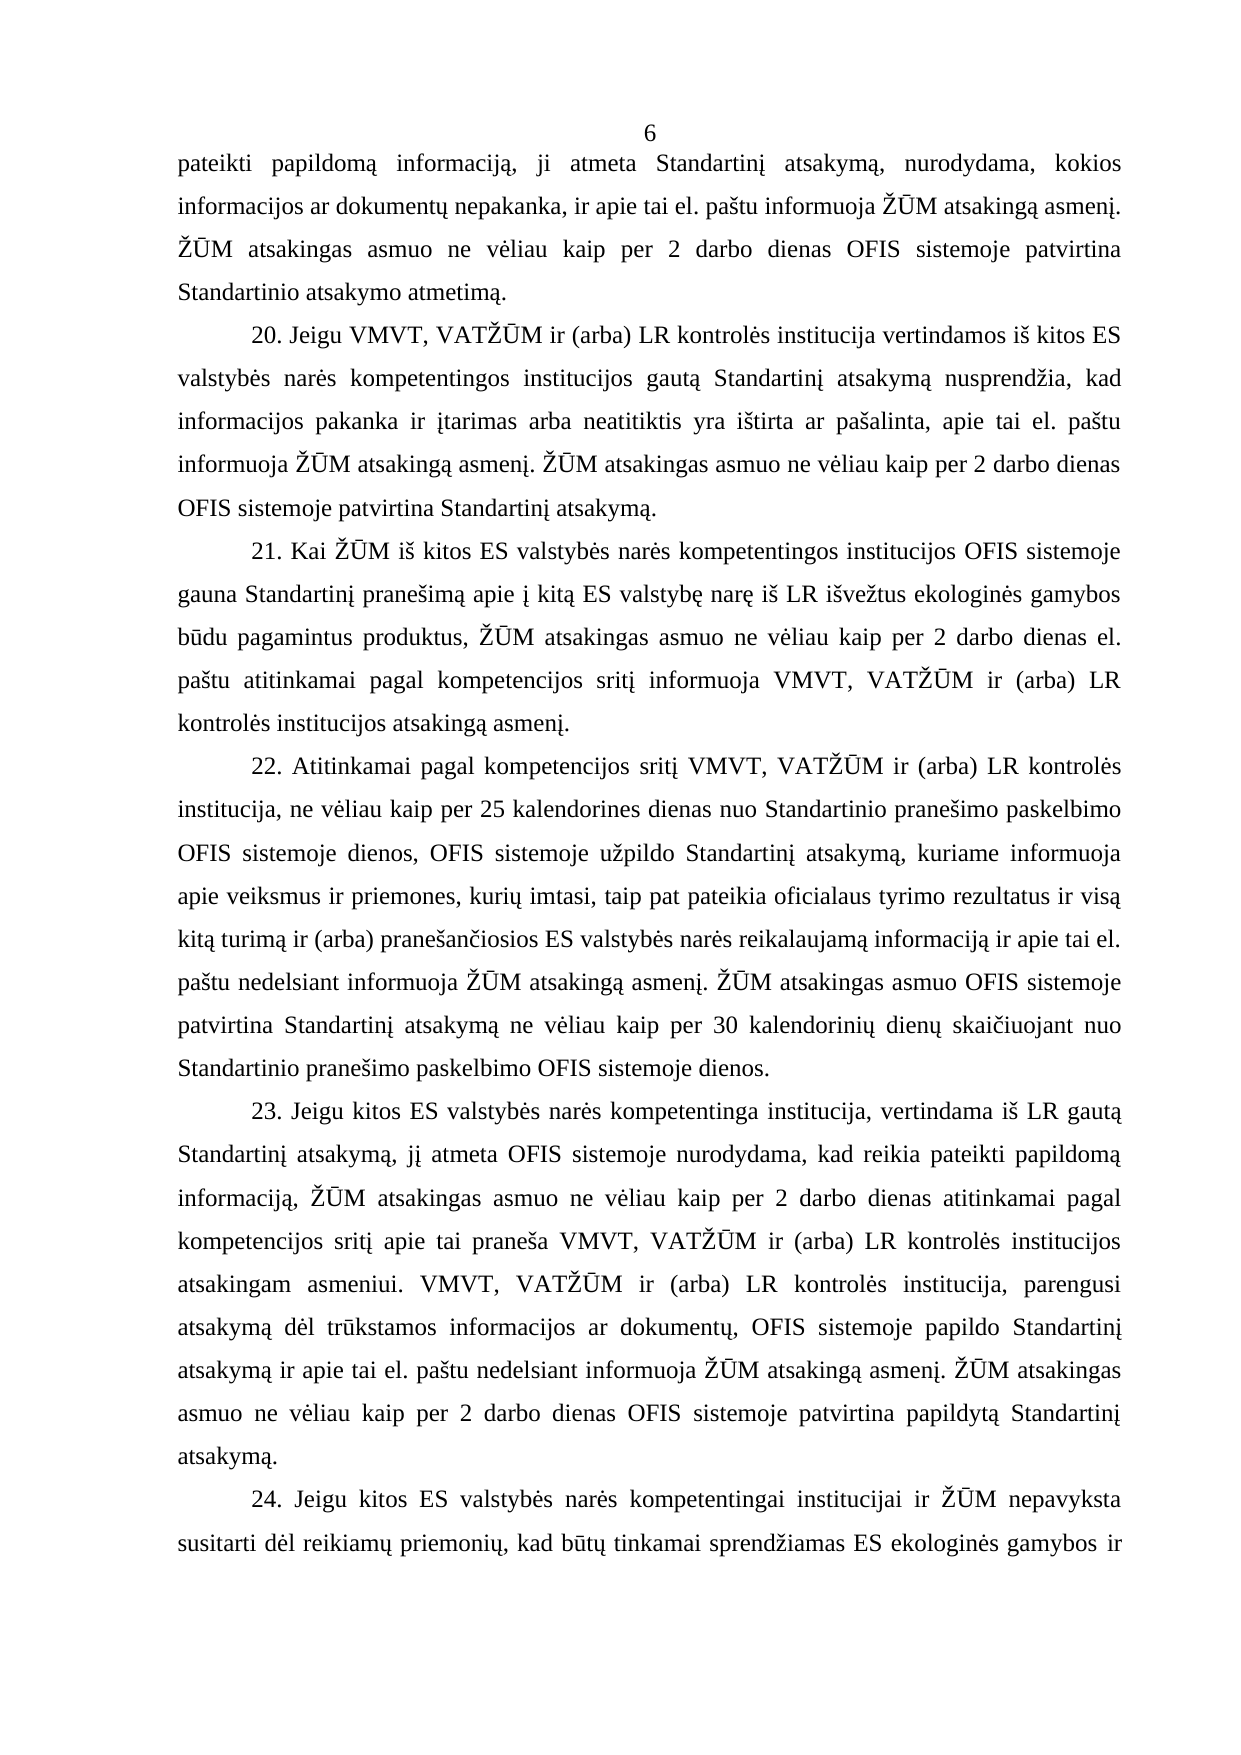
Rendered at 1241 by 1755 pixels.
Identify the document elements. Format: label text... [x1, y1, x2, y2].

text 20. Jeigu VMVT, VATŽŪM ir (arba) LR kontrolės institucija vertindamos iš kitos ES valstybės narės kompetentingos institucijos gautą Standartinį atsakymą nusprendžia, kad informacijos pakanka ir įtarimas arba neatitiktis yra ištirta ar pašalinta, apie tai el. paštu informuoja ŽŪM atsakingą asmenį. ŽŪM atsakingas asmuo ne vėliau kaip per 2 darbo dienas OFIS sistemoje patvirtina Standartinį atsakymą. [177, 320, 1122, 521]
text 22. Atitinkamai pagal kompetencijos sritį VMVT, VATŽŪM ir (arba) LR kontrolės institucija, ne vėliau kaip per 25 kalendorines dienas nuo Standartinio pranešimo paskelbimo OFIS sistemoje dienos, OFIS sistemoje užpildo Standartinį atsakymą, kuriame informuoja apie veiksmus ir priemones, kurių imtasi, taip pat pateikia oficialaus tyrimo rezultatus ir visą kitą turimą ir (arba) pranešančiosios ES valstybės narės reikalaujamą informaciją ir apie tai el. paštu nedelsiant informuoja ŽŪM atsakingą asmenį. ŽŪM atsakingas asmuo OFIS sistemoje patvirtina Standartinį atsakymą ne vėliau kaip per 30 kalendorinių dienų skaičiuojant nuo Standartinio pranešimo paskelbimo OFIS sistemoje dienos. [177, 751, 1122, 1082]
text 21. Kai ŽŪM iš kitos ES valstybės narės kompetentingos institucijos OFIS sistemoje gauna Standartinį pranešimą apie į kitą ES valstybę narę iš LR išvežtus ekologinės gamybos būdu pagamintus produktus, ŽŪM atsakingas asmuo ne vėliau kaip per 2 darbo dienas el. paštu atitinkamai pagal kompetencijos sritį informuoja VMVT, VATŽŪM ir (arba) LR kontrolės institucijos atsakingą asmenį. [177, 536, 1122, 737]
text 23. Jeigu kitos ES valstybės narės kompetentinga institucija, vertindama iš LR gautą Standartinį atsakymą, jį atmeta OFIS sistemoje nurodydama, kad reikia pateikti papildomą informaciją, ŽŪM atsakingas asmuo ne vėliau kaip per 2 darbo dienas atitinkamai pagal kompetencijos sritį apie tai praneša VMVT, VATŽŪM ir (arba) LR kontrolės institucijos atsakingam asmeniui. VMVT, VATŽŪM ir (arba) LR kontrolės institucija, parengusi atsakymą dėl trūkstamos informacijos ar dokumentų, OFIS sistemoje papildo Standartinį atsakymą ir apie tai el. paštu nedelsiant informuoja ŽŪM atsakingą asmenį. ŽŪM atsakingas asmuo ne vėliau kaip per 2 darbo dienas OFIS sistemoje patvirtina papildytą Standartinį atsakymą. [177, 1096, 1122, 1470]
text pateikti papildomą informaciją, ji atmeta Standartinį atsakymą, nurodydama, kokios informacijos ar dokumentų nepakanka, ir apie tai el. paštu informuoja ŽŪM atsakingą asmenį. ŽŪM atsakingas asmuo ne vėliau kaip per 2 darbo dienas OFIS sistemoje patvirtina Standartinio atsakymo atmetimą. [177, 148, 1122, 306]
text 24. Jeigu kitos ES valstybės narės kompetentingai institucijai ir ŽŪM nepavyksta susitarti dėl reikiamų priemonių, kad būtų tinkamai sprendžiamas ES ekologinės gamybos ir [177, 1484, 1122, 1556]
